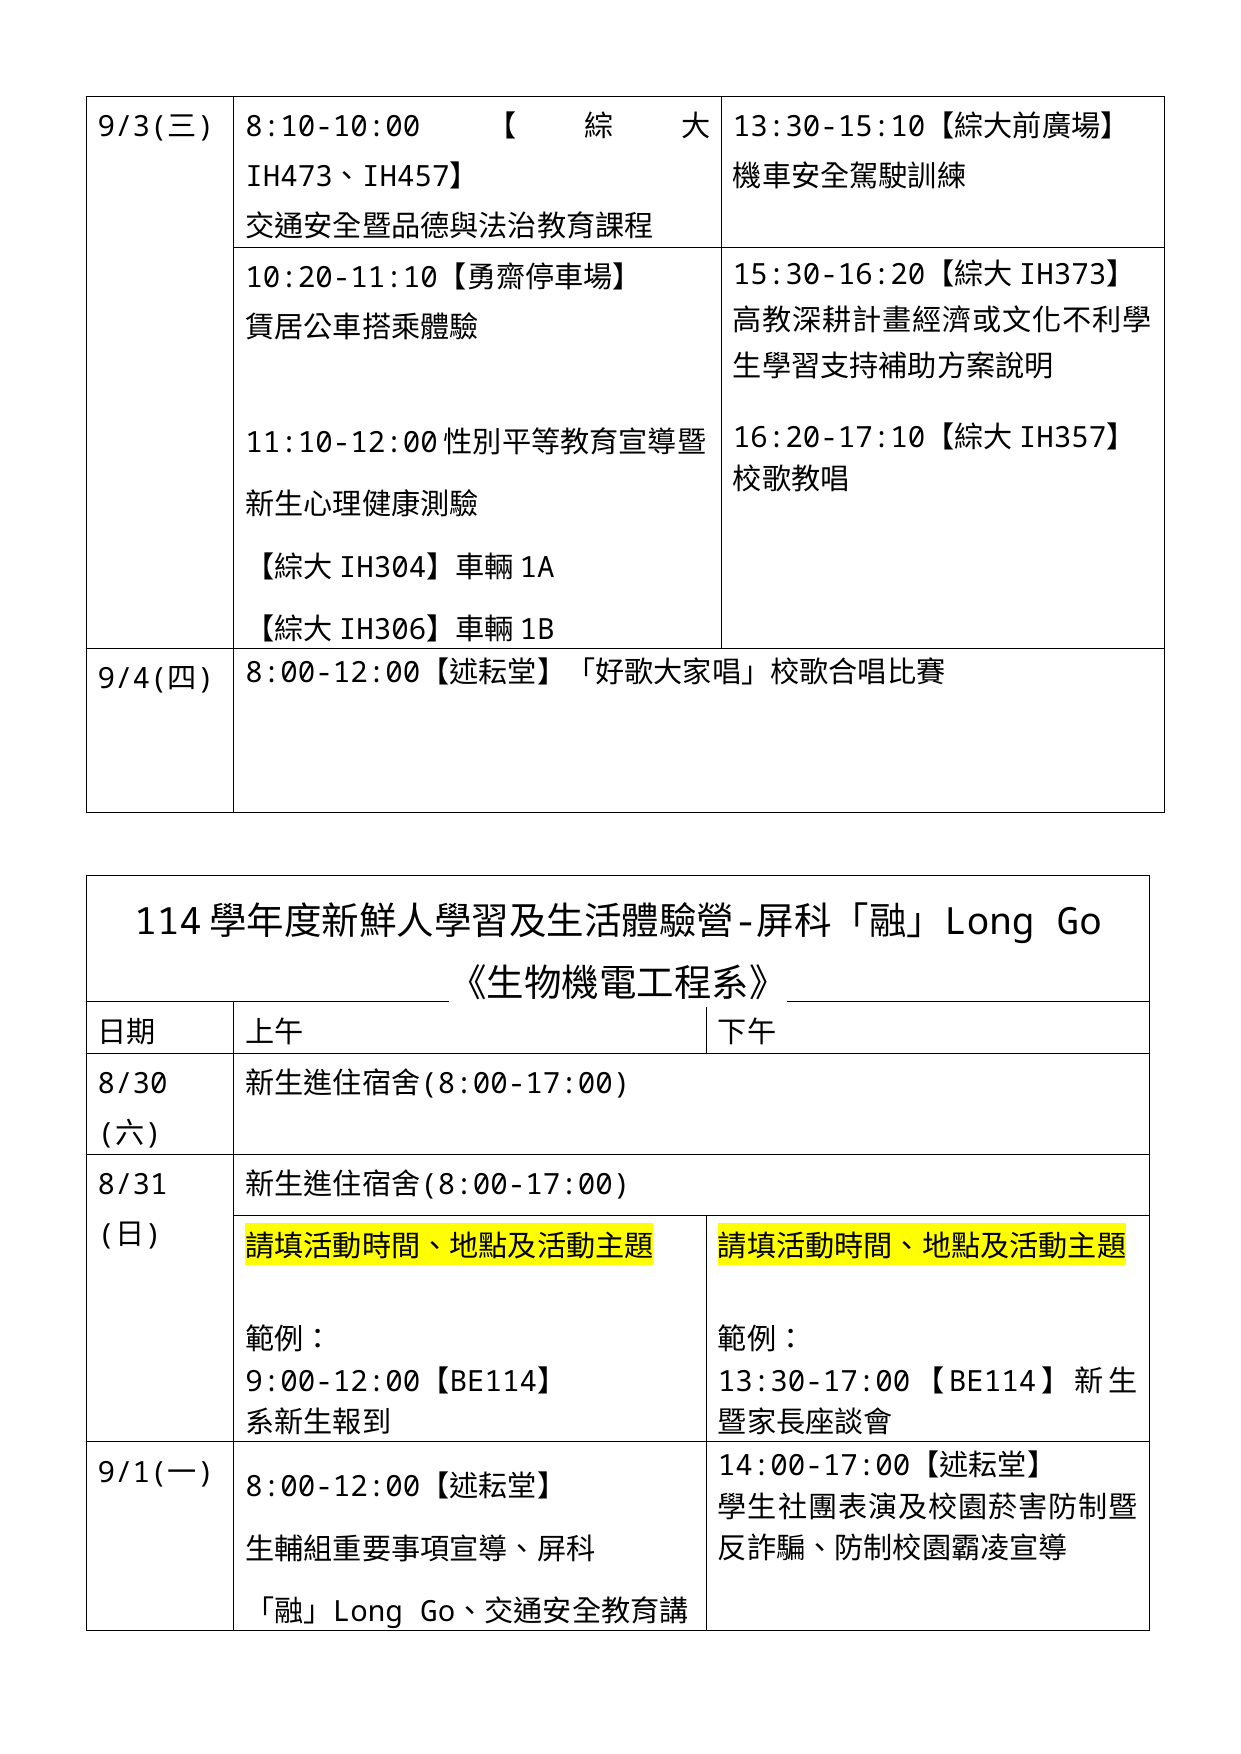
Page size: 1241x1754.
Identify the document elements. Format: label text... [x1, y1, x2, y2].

table_header 114學年度新鮮人學習及生活體驗營-屏科「融」Long Go 《生物機電工程系》 [87, 876, 1149, 1001]
table_cell 8:00-12:00【述耘堂】 生輔組重要事項宣導、屏科「融」Long Go、交通安全教育講 [234, 1442, 706, 1630]
table_cell 請填活動時間、地點及活動主題 範例： 9:00-12:00【BE114】 系新生報到 [234, 1216, 706, 1441]
table_cell 8:00-12:00【述耘堂】「好歌大家唱」校歌合唱比賽 [234, 649, 1164, 812]
table_cell 請填活動時間、地點及活動主題 範例： 13:30-17:00【BE114】新生暨家長座談會 [707, 1216, 1149, 1441]
table_cell 9/3(三) [87, 97, 233, 648]
table_cell 9/4(四) [87, 649, 233, 812]
table_cell 8/31(日) [87, 1155, 233, 1441]
table_cell 日期 [87, 1002, 233, 1053]
table_cell 8/30(六) [87, 1054, 233, 1154]
table_cell 8:10-10:00【綜大IH473、IH457】 交通安全暨品德與法治教育課程 [234, 97, 721, 247]
table_cell 新生進住宿舍(8:00-17:00) [234, 1054, 1149, 1154]
table_cell 上午 [234, 1002, 706, 1053]
table_cell 15:30-16:20【綜大IH373】 高教深耕計畫經濟或文化不利學生學習支持補助方案說明 16:20-17:10【綜大IH357】 校歌教唱 [722, 248, 1164, 648]
table_cell 13:30-15:10【綜大前廣場】 機車安全駕駛訓練 [722, 97, 1164, 247]
table_cell 10:20-11:10【勇齋停車場】 賃居公車搭乘體驗 11:10-12:00性別平等教育宣導暨新生心理健康測驗 【綜大IH304】車輛1A 【綜大IH306】車輛1B [234, 248, 721, 648]
table_cell 新生進住宿舍(8:00-17:00) [234, 1155, 1149, 1215]
table_cell 14:00-17:00【述耘堂】 學生社團表演及校園菸害防制暨反詐騙、防制校園霸凌宣導 [707, 1442, 1149, 1630]
table_cell 下午 [707, 1002, 1149, 1053]
table_cell 9/1(一) [87, 1442, 233, 1630]
